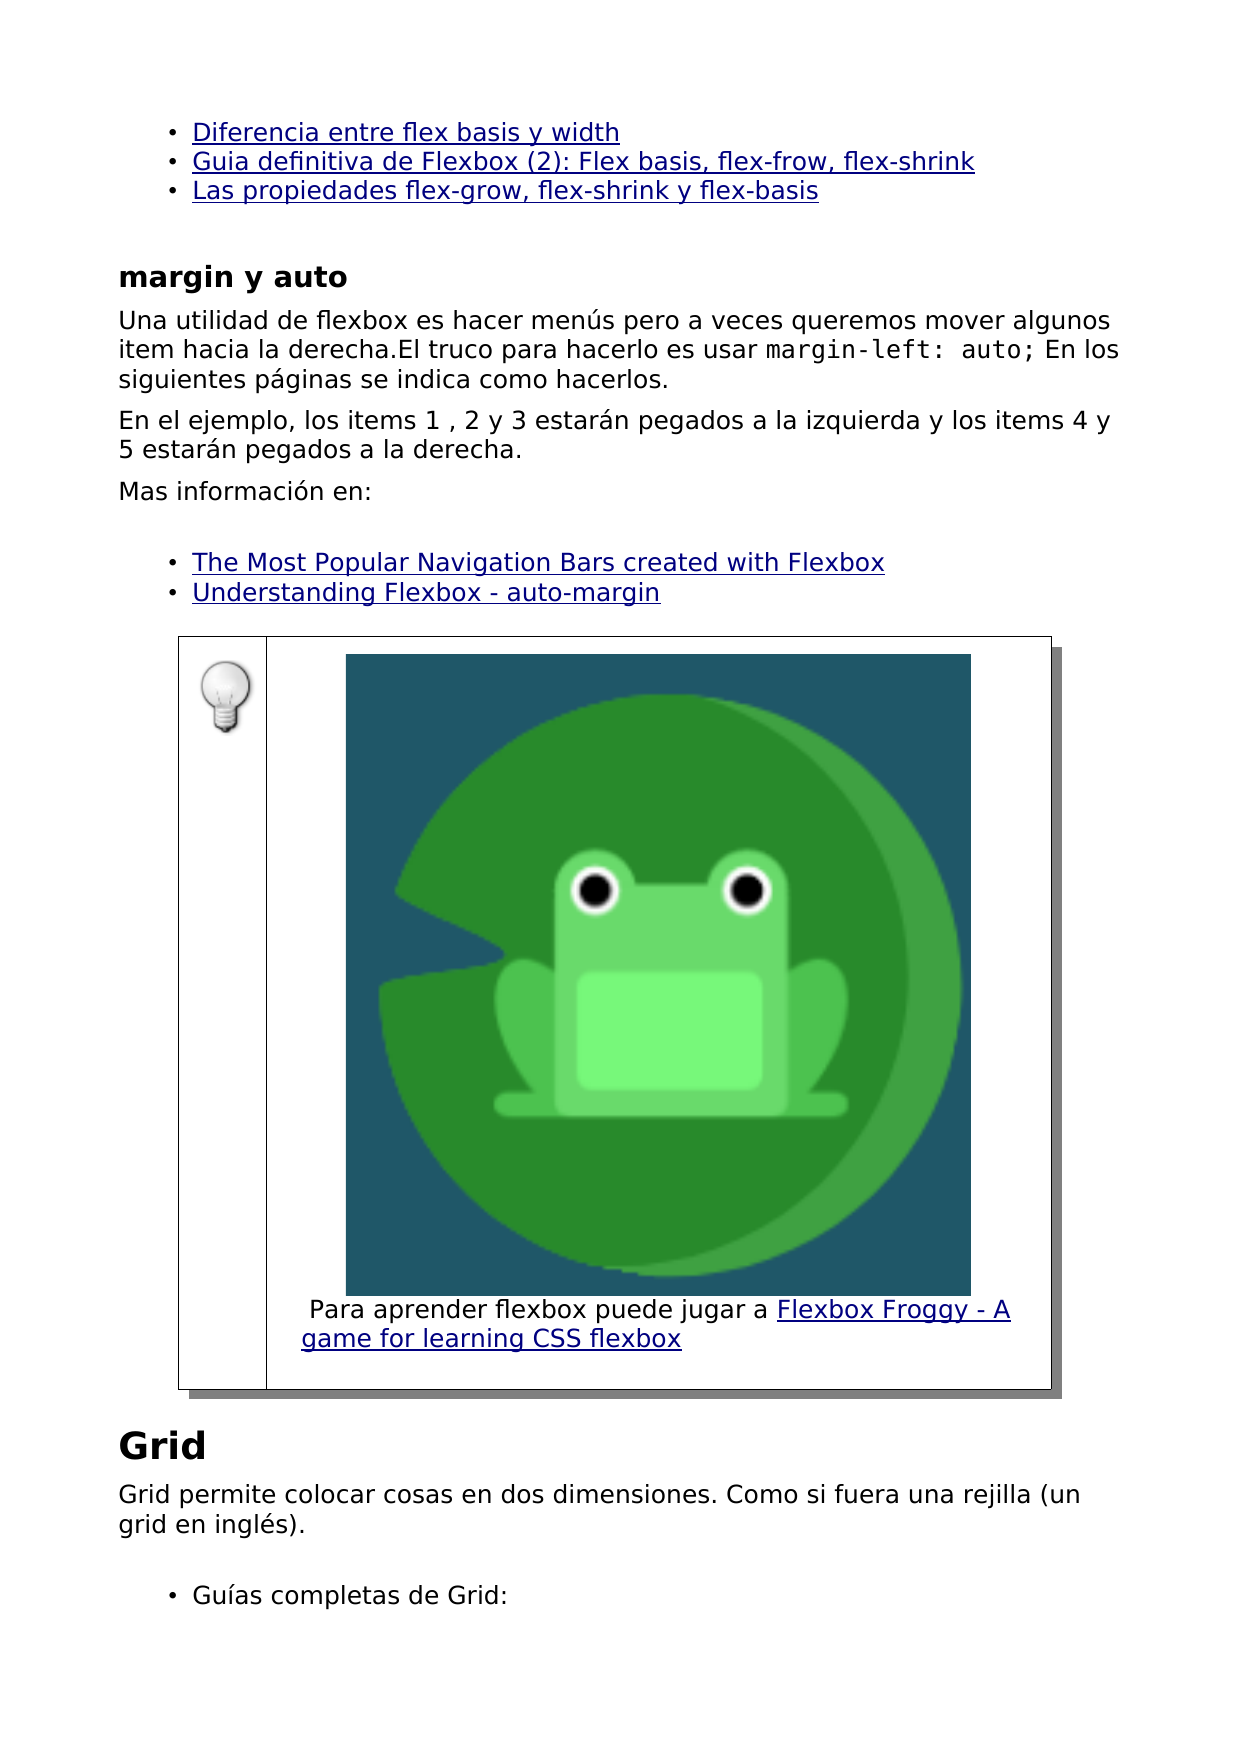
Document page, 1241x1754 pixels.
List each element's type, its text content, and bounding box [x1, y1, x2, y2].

picture [345, 654, 971, 1296]
list Guia definitiva de Flexbox (2): Flex basis, flex-frow, flex-shrink [177, 147, 1122, 176]
subtitle margin y auto [118, 260, 1122, 294]
picture [190, 660, 266, 736]
table_header Para aprender flexbox puede jugar a Flexbox Froggy - A game for learning CSS flexbox [267, 637, 1051, 1389]
text Una utilidad de flexbox es hacer menús pero a veces queremos mover algunos item hacia la derecha.El truco para hacerlo es usar margin-left: auto; En los siguientes páginas se indica como hacerlos. [118, 307, 1122, 394]
list Guías completas de Grid: [177, 1581, 1122, 1610]
text En el ejemplo, los items 1 , 2 y 3 estarán pegados a la izquierda y los items 4 y 5 estarán pegados a la derecha. [118, 407, 1122, 465]
text Grid permite colocar cosas en dos dimensiones. Como si fuera una rejilla (un grid en inglés). [118, 1481, 1122, 1539]
list Understanding Flexbox - auto-margin [177, 578, 1122, 607]
table_header [179, 637, 266, 1389]
subtitle Grid [118, 1424, 1122, 1468]
text Mas información en: [118, 477, 1122, 507]
list The Most Popular Navigation Bars created with Flexbox [177, 548, 1122, 578]
list Las propiedades flex-grow, flex-shrink y flex-basis [177, 176, 1122, 206]
list Diferencia entre flex basis y width [177, 118, 1122, 147]
